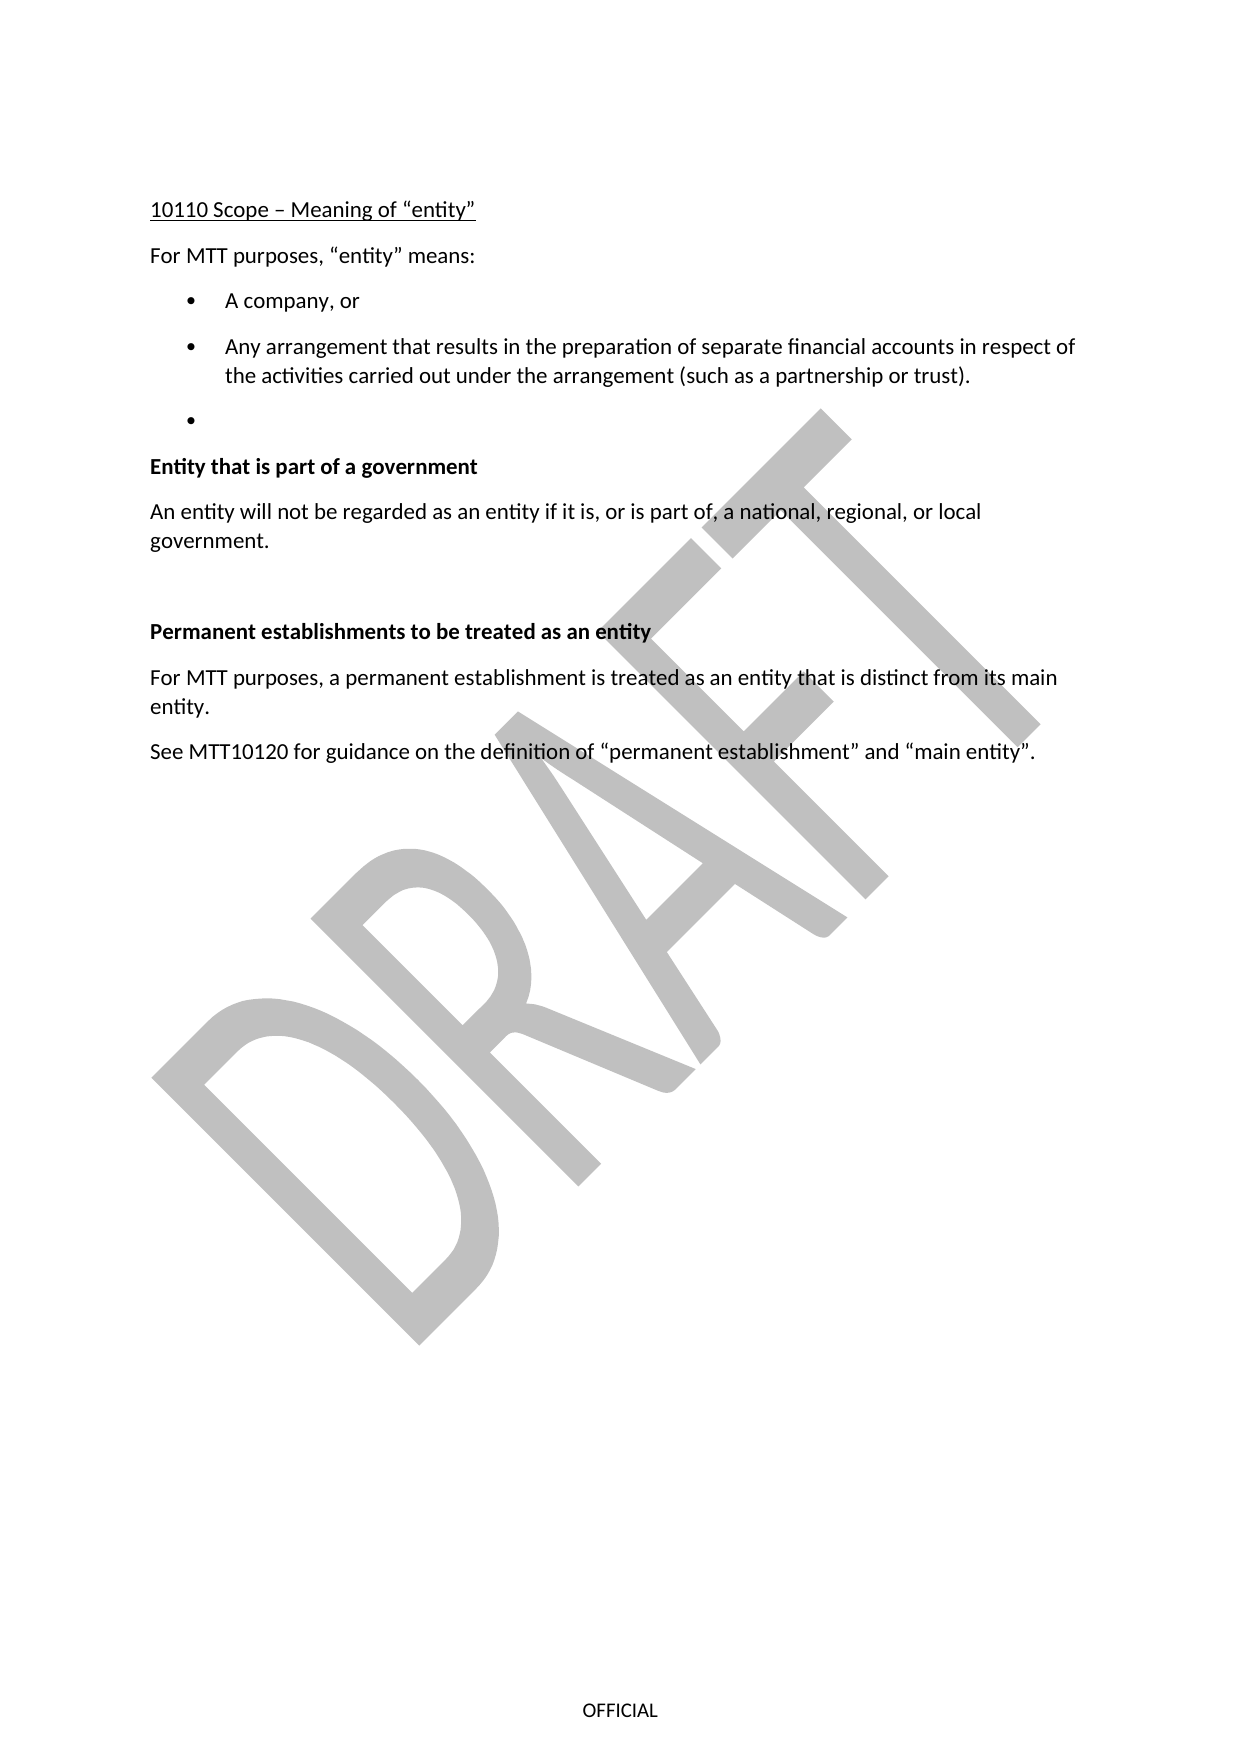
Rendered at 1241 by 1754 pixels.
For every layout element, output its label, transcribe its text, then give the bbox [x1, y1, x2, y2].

text An entity will not be regarded as an entity if it is, or is part of, a national, regional, or local government. [739, 517, 823, 554]
text Permanent establishments to be treated as an entity [652, 617, 914, 645]
text For MTT purposes, a permanent establishment is treated as an entity that is distinct from its main entity. [981, 663, 1090, 720]
text See MTT10120 for guidance on the definition of “permanent establishment” and “main entity”. [561, 737, 730, 765]
text An entity will not be regarded as an entity if it is, or is part of, a national, regional, or local government. [150, 497, 731, 554]
text Entity that is part of a government [150, 452, 776, 480]
text For MTT purposes, a permanent establishment is treated as an entity that is distinct from its main entity. [150, 663, 685, 720]
text See MTT10120 for guidance on the definition of “permanent establishment” and “main entity”. [150, 737, 512, 765]
text For MTT purposes, a permanent establishment is treated as an entity that is distinct from its main entity. [677, 663, 989, 720]
list A company, or [187, 287, 1090, 314]
text Permanent establishments to be treated as an entity [935, 617, 1090, 645]
text For MTT purposes, “entity” means: [150, 241, 1090, 269]
text An entity will not be regarded as an entity if it is, or is part of, a national, regional, or local government. [815, 497, 1090, 554]
list Any arrangement that results in the preparation of separate financial accounts in respect of the activities carried out under the arrangement (such as a partnership or trust). [187, 332, 1090, 389]
text 10110 Scope – Meaning of “entity” [150, 196, 1090, 223]
text Permanent establishments to be treated as an entity [150, 617, 611, 645]
text See MTT10120 for guidance on the definition of “permanent establishment” and “main entity”. [775, 737, 1090, 765]
text [813, 452, 1090, 480]
